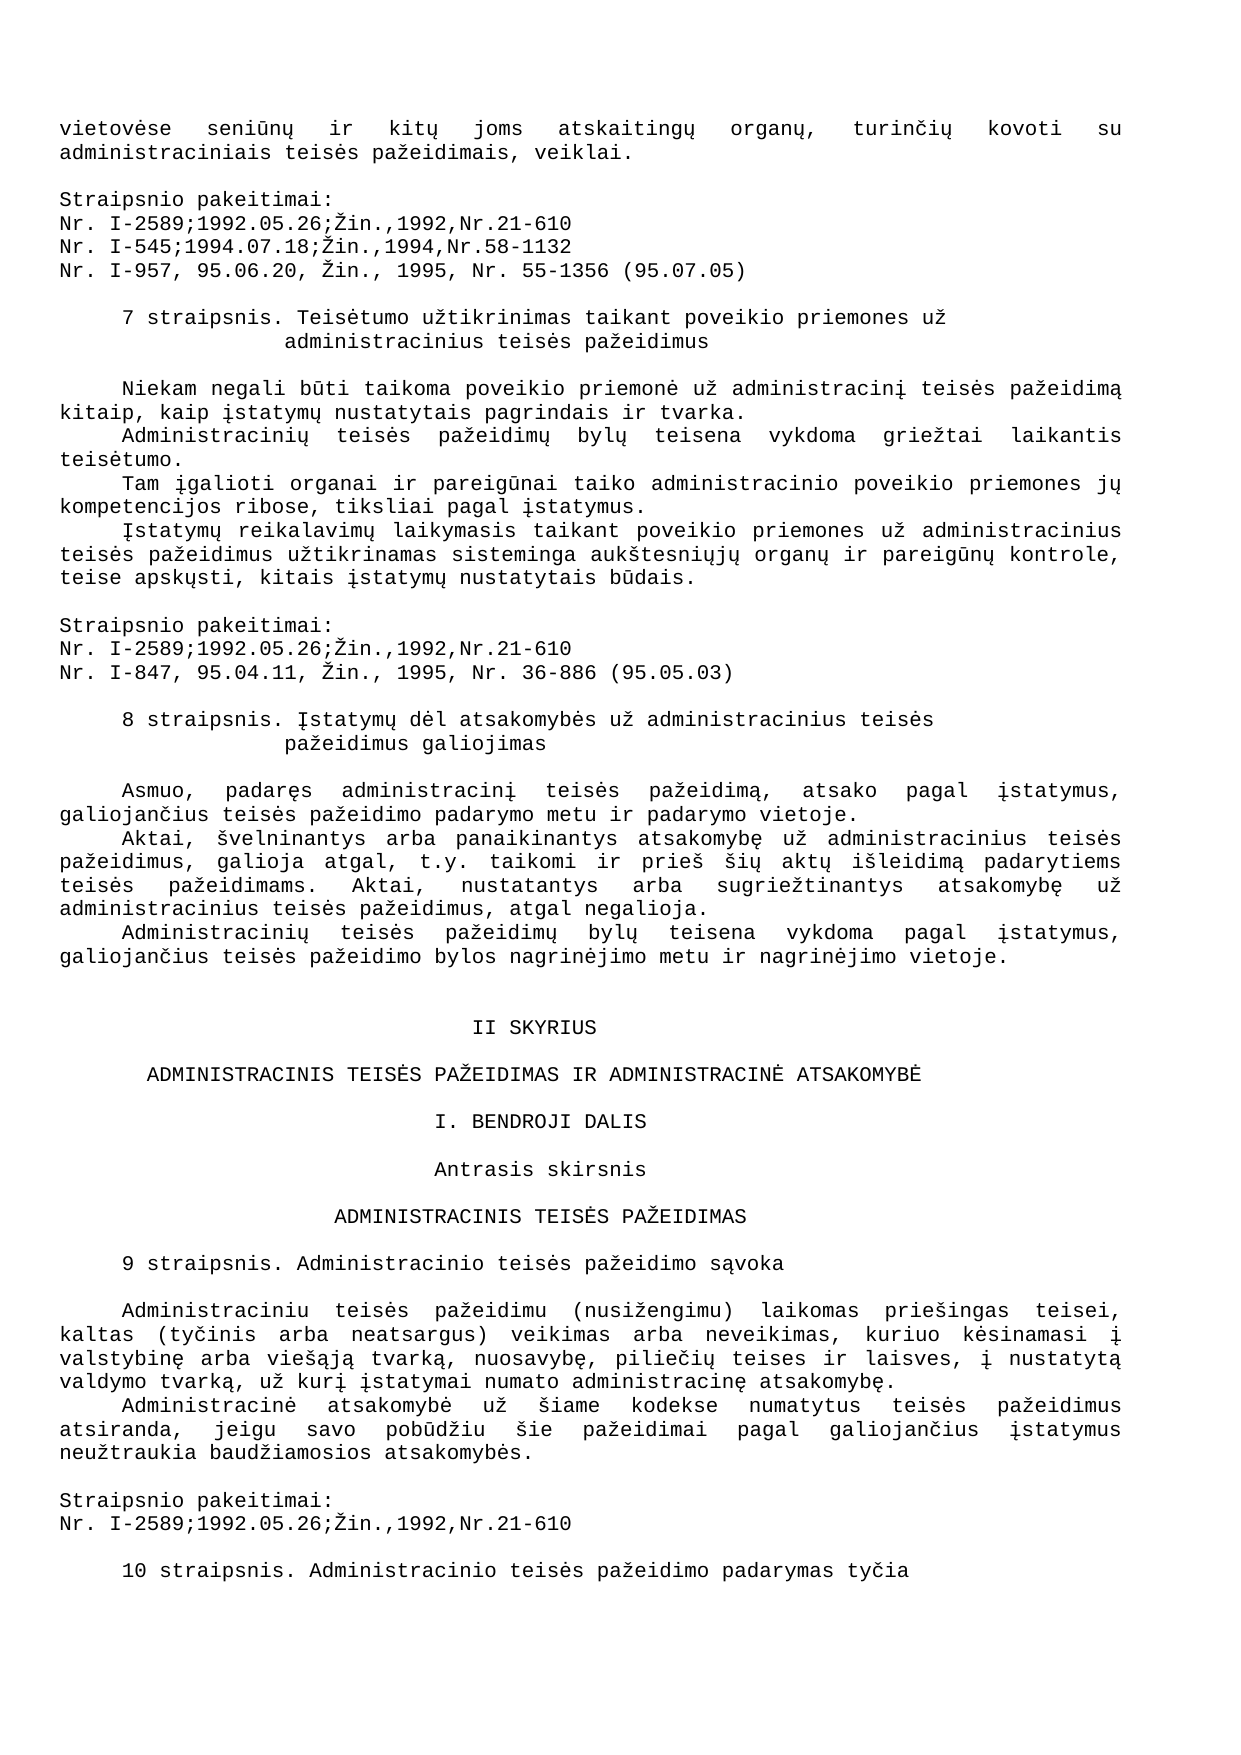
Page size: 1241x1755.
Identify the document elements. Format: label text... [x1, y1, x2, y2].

text 9 straipsnis. Administracinio teisės pažeidimo sąvoka [59, 1253, 1122, 1277]
text Asmuo, padaręs administracinį teisės pažeidimą, atsako pagal įstatymus, galiojančius teisės pažeidimo padarymo metu ir padarymo vietoje. [59, 780, 1122, 827]
text Administracinių teisės pažeidimų bylų teisena vykdoma griežtai laikantis teisėtumo. [59, 426, 1122, 473]
text 8 straipsnis. Įstatymų dėl atsakomybės už administracinius teisės [59, 709, 1122, 733]
text Nr. I-545;1994.07.18;Žin.,1994,Nr.58-1132 [59, 236, 1122, 260]
text Straipsnio pakeitimai: [59, 189, 1122, 213]
text Niekam negali būti taikoma poveikio priemonė už administracinį teisės pažeidimą kitaip, kaip įstatymų nustatytais pagrindais ir tvarka. [59, 378, 1122, 426]
text 10 straipsnis. Administracinio teisės pažeidimo padarymas tyčia [59, 1561, 1122, 1584]
text I. BENDROJI DALIS [59, 1111, 1122, 1135]
text Administraciniu teisės pažeidimu (nusižengimu) laikomas priešingas teisei, kaltas (tyčinis arba neatsargus) veikimas arba neveikimas, kuriuo kėsinamasi į valstybinę arba viešąją tvarką, nuosavybę, piliečių teises ir laisves, į nustatytą valdymo tvarką, už kurį įstatymai numato administracinę atsakomybę. [59, 1300, 1122, 1395]
text Nr. I-2589;1992.05.26;Žin.,1992,Nr.21-610 [59, 638, 1122, 662]
text Administracinė atsakomybė už šiame kodekse numatytus teisės pažeidimus atsiranda, jeigu savo pobūdžiu šie pažeidimai pagal galiojančius įstatymus neužtraukia baudžiamosios atsakomybės. [59, 1395, 1122, 1466]
text vietovėse seniūnų ir kitų joms atskaitingų organų, turinčių kovoti su administraciniais teisės pažeidimais, veiklai. [59, 118, 1122, 165]
text administracinius teisės pažeidimus [59, 331, 1122, 354]
text Straipsnio pakeitimai: [59, 1489, 1122, 1513]
text ADMINISTRACINIS TEISĖS PAŽEIDIMAS [59, 1206, 1122, 1229]
text Nr. I-2589;1992.05.26;Žin.,1992,Nr.21-610 [59, 213, 1122, 236]
text Nr. I-957, 95.06.20, Žin., 1995, Nr. 55-1356 (95.07.05) [59, 260, 1122, 284]
text Aktai, švelninantys arba panaikinantys atsakomybę už administracinius teisės pažeidimus, galioja atgal, t.y. taikomi ir prieš šių aktų išleidimą padarytiems teisės pažeidimams. Aktai, nustatantys arba sugriežtinantys atsakomybę už administracinius teisės pažeidimus, atgal negalioja. [59, 827, 1122, 922]
text Nr. I-2589;1992.05.26;Žin.,1992,Nr.21-610 [59, 1513, 1122, 1537]
text ADMINISTRACINIS TEISĖS PAŽEIDIMAS IR ADMINISTRACINĖ ATSAKOMYBĖ [59, 1064, 1122, 1088]
text 7 straipsnis. Teisėtumo užtikrinimas taikant poveikio priemones už [59, 307, 1122, 331]
text Nr. I-847, 95.04.11, Žin., 1995, Nr. 36-886 (95.05.03) [59, 662, 1122, 686]
text II SKYRIUS [59, 1017, 1122, 1040]
text pažeidimus galiojimas [59, 733, 1122, 757]
text Straipsnio pakeitimai: [59, 615, 1122, 638]
text Tam įgalioti organai ir pareigūnai taiko administracinio poveikio priemones jų kompetencijos ribose, tiksliai pagal įstatymus. [59, 473, 1122, 520]
text Įstatymų reikalavimų laikymasis taikant poveikio priemones už administracinius teisės pažeidimus užtikrinamas sisteminga aukštesniųjų organų ir pareigūnų kontrole, teise apskųsti, kitais įstatymų nustatytais būdais. [59, 520, 1122, 591]
text Administracinių teisės pažeidimų bylų teisena vykdoma pagal įstatymus, galiojančius teisės pažeidimo bylos nagrinėjimo metu ir nagrinėjimo vietoje. [59, 922, 1122, 969]
text Antrasis skirsnis [59, 1158, 1122, 1182]
